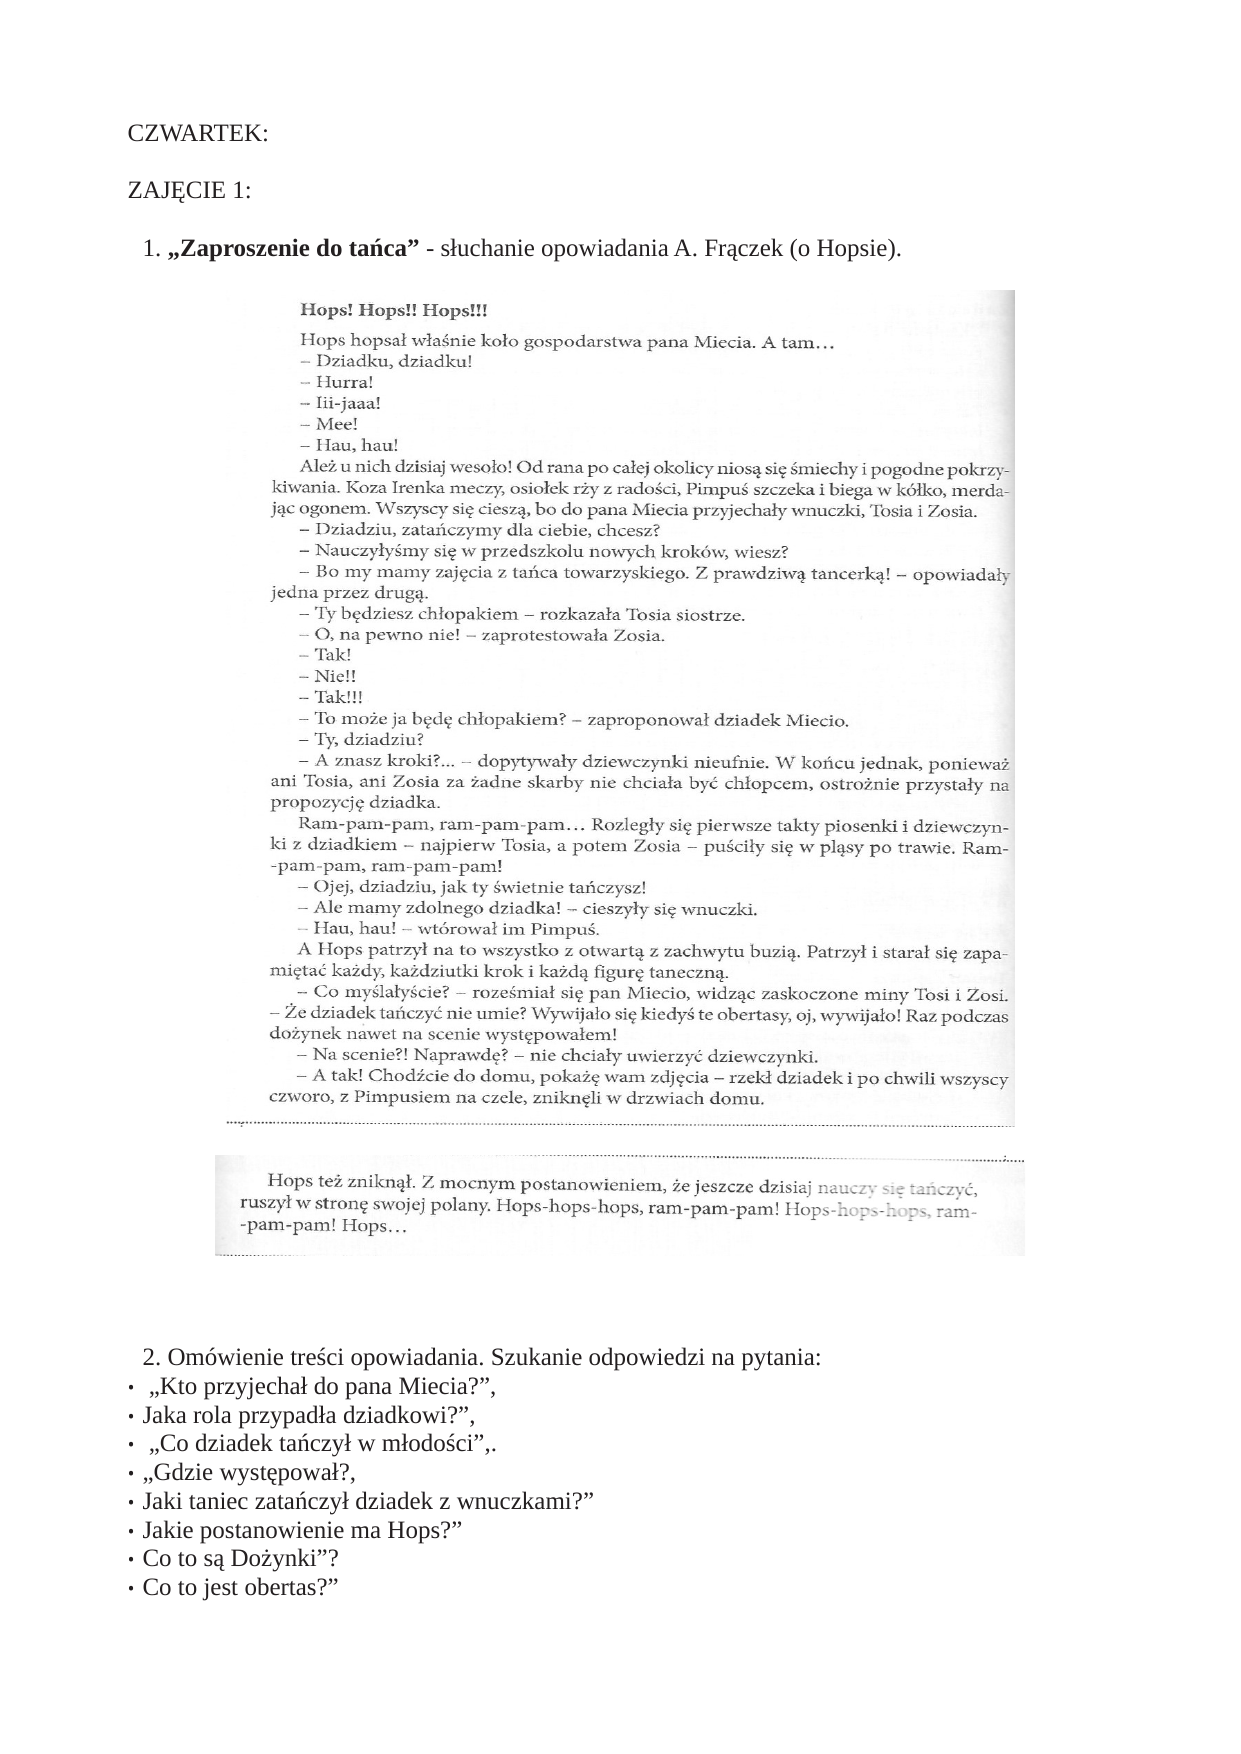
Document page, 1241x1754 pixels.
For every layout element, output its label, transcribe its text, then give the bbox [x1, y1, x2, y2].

picture [225, 290, 1015, 1127]
list 2. Omówienie treści opowiadania. Szukanie odpowiedzi na pytania: [127, 1342, 1118, 1371]
list „Co dziadek tańczył w młodości”,. [127, 1428, 1118, 1457]
list Co to jest obertas?” [127, 1572, 1118, 1601]
list „Gdzie występował?, [127, 1457, 1118, 1486]
list Jaka rola przypadła dziadkowi?”, [127, 1400, 1118, 1428]
list Jaki taniec zatańczył dziadek z wnuczkami?” [127, 1486, 1118, 1515]
text ZAJĘCIE 1: [127, 176, 1118, 204]
list „Kto przyjechał do pana Miecia?”, [127, 1371, 1118, 1400]
list Co to są Dożynki”? [127, 1543, 1118, 1572]
list 1. „Zaproszenie do tańca” - słuchanie opowiadania A. Frączek (o Hopsie). [127, 233, 1118, 262]
text CZWARTEK: [127, 118, 1118, 147]
picture [215, 1155, 1026, 1256]
list Jakie postanowienie ma Hops?” [127, 1515, 1118, 1543]
